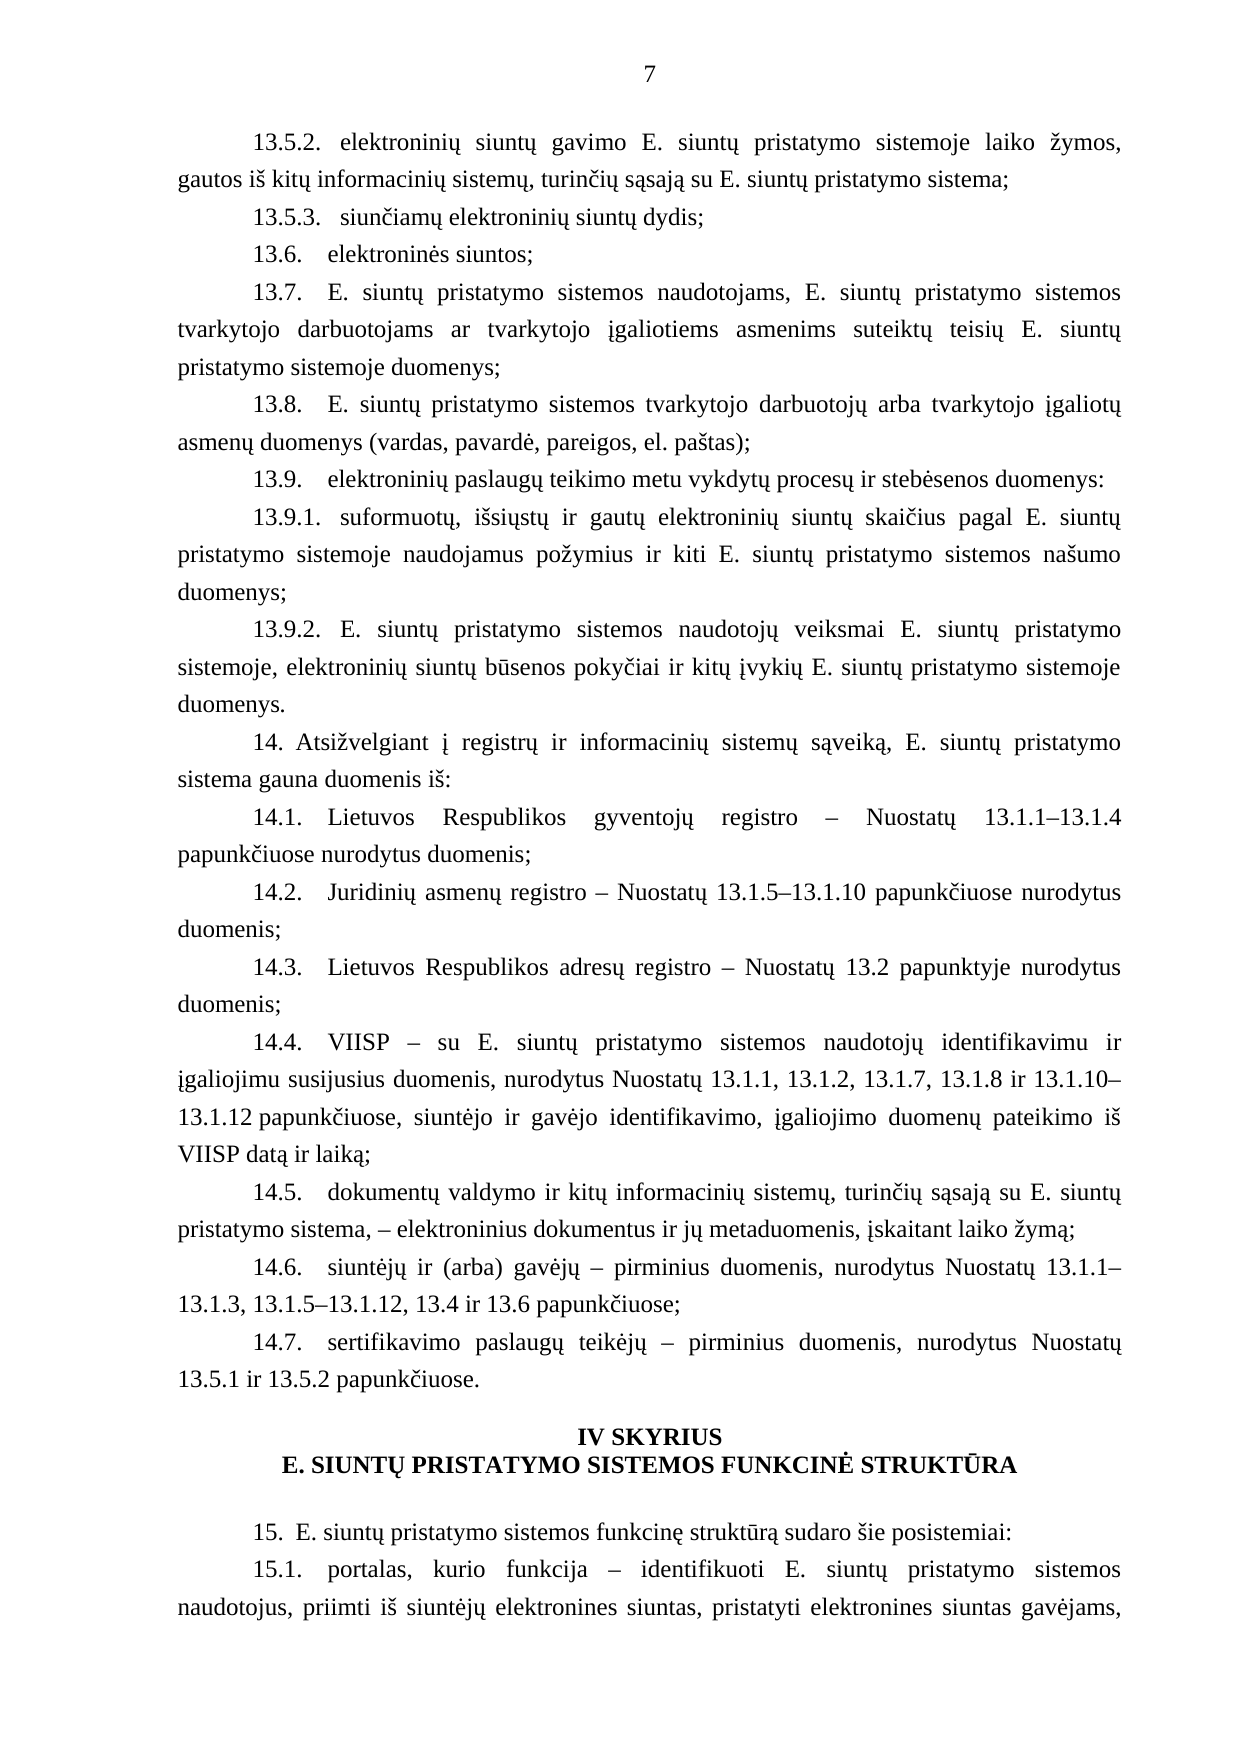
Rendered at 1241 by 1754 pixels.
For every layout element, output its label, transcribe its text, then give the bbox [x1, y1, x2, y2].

text 13.7. E. siuntų pristatymo sistemos naudotojams, E. siuntų pristatymo sistemos tvarkytojo darbuotojams ar tvarkytojo įgaliotiems asmenims suteiktų teisių E. siuntų pristatymo sistemoje duomenys; [177, 268, 1122, 381]
text 14.1. Lietuvos Respublikos gyventojų registro – Nuostatų 13.1.1–13.1.4 papunkčiuose nurodytus duomenis; [177, 793, 1122, 868]
text 13.8. E. siuntų pristatymo sistemos tvarkytojo darbuotojų arba tvarkytojo įgaliotų asmenų duomenys (vardas, pavardė, pareigos, el. paštas); [177, 381, 1122, 456]
text 14.4. VIISP – su E. siuntų pristatymo sistemos naudotojų identifikavimu ir įgaliojimu susijusius duomenis, nurodytus Nuostatų 13.1.1, 13.1.2, 13.1.7, 13.1.8 ir 13.1.10–13.1.12 papunkčiuose, siuntėjo ir gavėjo identifikavimo, įgaliojimo duomenų pateikimo iš VIISP datą ir laiką; [177, 1018, 1122, 1168]
text 13.5.3. siunčiamų elektroninių siuntų dydis; [177, 193, 1122, 231]
text 13.6. elektroninės siuntos; [177, 231, 1122, 268]
text 14.3. Lietuvos Respublikos adresų registro – Nuostatų 13.2 papunktyje nurodytus duomenis; [177, 943, 1122, 1018]
text IV SKYRIUS [177, 1422, 1122, 1451]
text 14.6. siuntėjų ir (arba) gavėjų – pirminius duomenis, nurodytus Nuostatų 13.1.1–13.1.3, 13.1.5–13.1.12, 13.4 ir 13.6 papunkčiuose; [177, 1243, 1122, 1318]
text 15. E. siuntų pristatymo sistemos funkcinę struktūrą sudaro šie posistemiai: [177, 1508, 1122, 1546]
text 15.1. portalas, kurio funkcija – identifikuoti E. siuntų pristatymo sistemos naudotojus, priimti iš siuntėjų elektronines siuntas, pristatyti elektronines siuntas gavėjams, [177, 1546, 1122, 1621]
text 13.5.2. elektroninių siuntų gavimo E. siuntų pristatymo sistemoje laiko žymos, gautos iš kitų informacinių sistemų, turinčių sąsają su E. siuntų pristatymo sistema; [177, 118, 1122, 193]
text E. SIUNTŲ PRISTATYMO SISTEMOS FUNKCINĖ STRUKTŪRA [177, 1451, 1122, 1479]
text 14.2. Juridinių asmenų registro – Nuostatų 13.1.5–13.1.10 papunkčiuose nurodytus duomenis; [177, 868, 1122, 943]
text 13.9.1. suformuotų, išsiųstų ir gautų elektroninių siuntų skaičius pagal E. siuntų pristatymo sistemoje naudojamus požymius ir kiti E. siuntų pristatymo sistemos našumo duomenys; [177, 493, 1122, 606]
text 13.9.2. E. siuntų pristatymo sistemos naudotojų veiksmai E. siuntų pristatymo sistemoje, elektroninių siuntų būsenos pokyčiai ir kitų įvykių E. siuntų pristatymo sistemoje duomenys. [177, 606, 1122, 718]
text 14.5. dokumentų valdymo ir kitų informacinių sistemų, turinčių sąsają su E. siuntų pristatymo sistema, – elektroninius dokumentus ir jų metaduomenis, įskaitant laiko žymą; [177, 1168, 1122, 1243]
text 13.9. elektroninių paslaugų teikimo metu vykdytų procesų ir stebėsenos duomenys: [177, 456, 1122, 493]
text 14.7. sertifikavimo paslaugų teikėjų – pirminius duomenis, nurodytus Nuostatų 13.5.1 ir 13.5.2 papunkčiuose. [177, 1318, 1122, 1393]
text 14. Atsižvelgiant į registrų ir informacinių sistemų sąveiką, E. siuntų pristatymo sistema gauna duomenis iš: [177, 718, 1122, 793]
